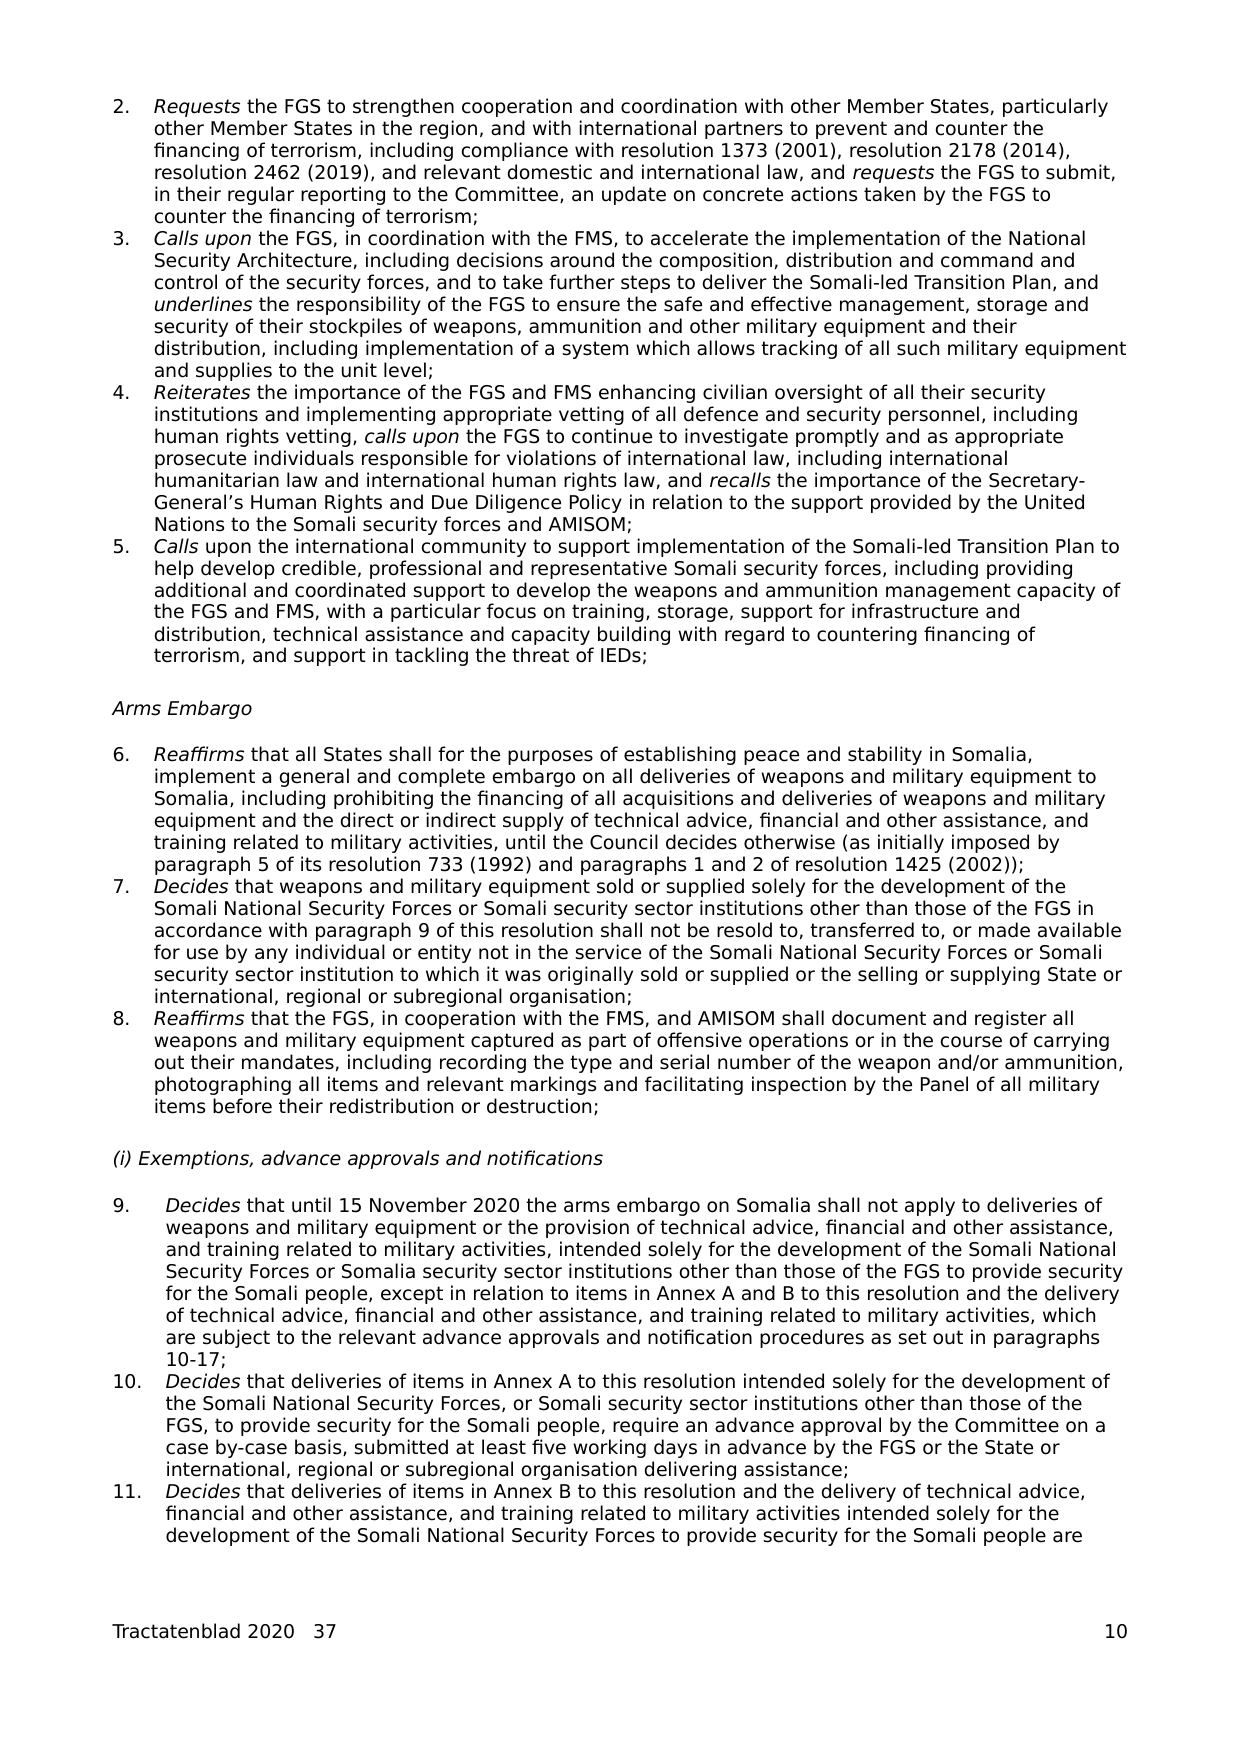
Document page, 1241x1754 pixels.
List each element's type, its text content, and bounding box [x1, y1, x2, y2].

text 11. Decides that deliveries of items in Annex B to this resolution and the delivery of technical advice, financial and other assistance, and training related to military activities intended solely for the development of the Somali National Security Forces to provide security for the Somali people are [112, 1481, 1128, 1547]
text 4. Reiterates the importance of the FGS and FMS enhancing civilian oversight of all their security institutions and implementing appropriate vetting of all defence and security personnel, including human rights vetting, calls upon the FGS to continue to investigate promptly and as appropriate prosecute individuals responsible for violations of international law, including international humanitarian law and international human rights law, and recalls the importance of the Secretary-General’s Human Rights and Due Diligence Policy in relation to the support provided by the United Nations to the Somali security forces and AMISOM; [112, 382, 1128, 536]
subtitle Arms Embargo [112, 697, 1128, 719]
text 9. Decides that until 15 November 2020 the arms embargo on Somalia shall not apply to deliveries of weapons and military equipment or the provision of technical advice, financial and other assistance, and training related to military activities, intended solely for the development of the Somali National Security Forces or Somalia security sector institutions other than those of the FGS to provide security for the Somali people, except in relation to items in Annex A and B to this resolution and the delivery of technical advice, financial and other assistance, and training related to military activities, which are subject to the relevant advance approvals and notification procedures as set out in paragraphs 10-17; [112, 1195, 1128, 1371]
text 7. Decides that weapons and military equipment sold or supplied solely for the development of the Somali National Security Forces or Somali security sector institutions other than those of the FGS in accordance with paragraph 9 of this resolution shall not be resold to, transferred to, or made available for use by any individual or entity not in the service of the Somali National Security Forces or Somali security sector institution to which it was originally sold or supplied or the selling or supplying State or international, regional or subregional organisation; [112, 876, 1128, 1008]
text 10. Decides that deliveries of items in Annex A to this resolution intended solely for the development of the Somali National Security Forces, or Somali security sector institutions other than those of the FGS, to provide security for the Somali people, require an advance approval by the Committee on a case by-case basis, submitted at least five working days in advance by the FGS or the State or international, regional or subregional organisation delivering assistance; [112, 1371, 1128, 1481]
subtitle (i) Exemptions, advance approvals and notifications [112, 1148, 1128, 1170]
text 5. Calls upon the international community to support implementation of the Somali-led Transition Plan to help develop credible, professional and representative Somali security forces, including providing additional and coordinated support to develop the weapons and ammunition management capacity of the FGS and FMS, with a particular focus on training, storage, support for infrastructure and distribution, technical assistance and capacity building with regard to countering financing of terrorism, and support in tackling the threat of IEDs; [112, 536, 1128, 667]
text 8. Reaffirms that the FGS, in cooperation with the FMS, and AMISOM shall document and register all weapons and military equipment captured as part of offensive operations or in the course of carrying out their mandates, including recording the type and serial number of the weapon and/or ammunition, photographing all items and relevant markings and facilitating inspection by the Panel of all military items before their redistribution or destruction; [112, 1008, 1128, 1118]
text 6. Reaffirms that all States shall for the purposes of establishing peace and stability in Somalia, implement a general and complete embargo on all deliveries of weapons and military equipment to Somalia, including prohibiting the financing of all acquisitions and deliveries of weapons and military equipment and the direct or indirect supply of technical advice, financial and other assistance, and training related to military activities, until the Council decides otherwise (as initially imposed by paragraph 5 of its resolution 733 (1992) and paragraphs 1 and 2 of resolution 1425 (2002)); [112, 744, 1128, 876]
text 3. Calls upon the FGS, in coordination with the FMS, to accelerate the implementation of the National Security Architecture, including decisions around the composition, distribution and command and control of the security forces, and to take further steps to deliver the Somali-led Transition Plan, and underlines the responsibility of the FGS to ensure the safe and effective management, storage and security of their stockpiles of weapons, ammunition and other military equipment and their distribution, including implementation of a system which allows tracking of all such military equipment and supplies to the unit level; [112, 228, 1128, 382]
text 2. Requests the FGS to strengthen cooperation and coordination with other Member States, particularly other Member States in the region, and with international partners to prevent and counter the financing of terrorism, including compliance with resolution 1373 (2001), resolution 2178 (2014), resolution 2462 (2019), and relevant domestic and international law, and requests the FGS to submit, in their regular reporting to the Committee, an update on concrete actions taken by the FGS to counter the financing of terrorism; [112, 96, 1128, 228]
